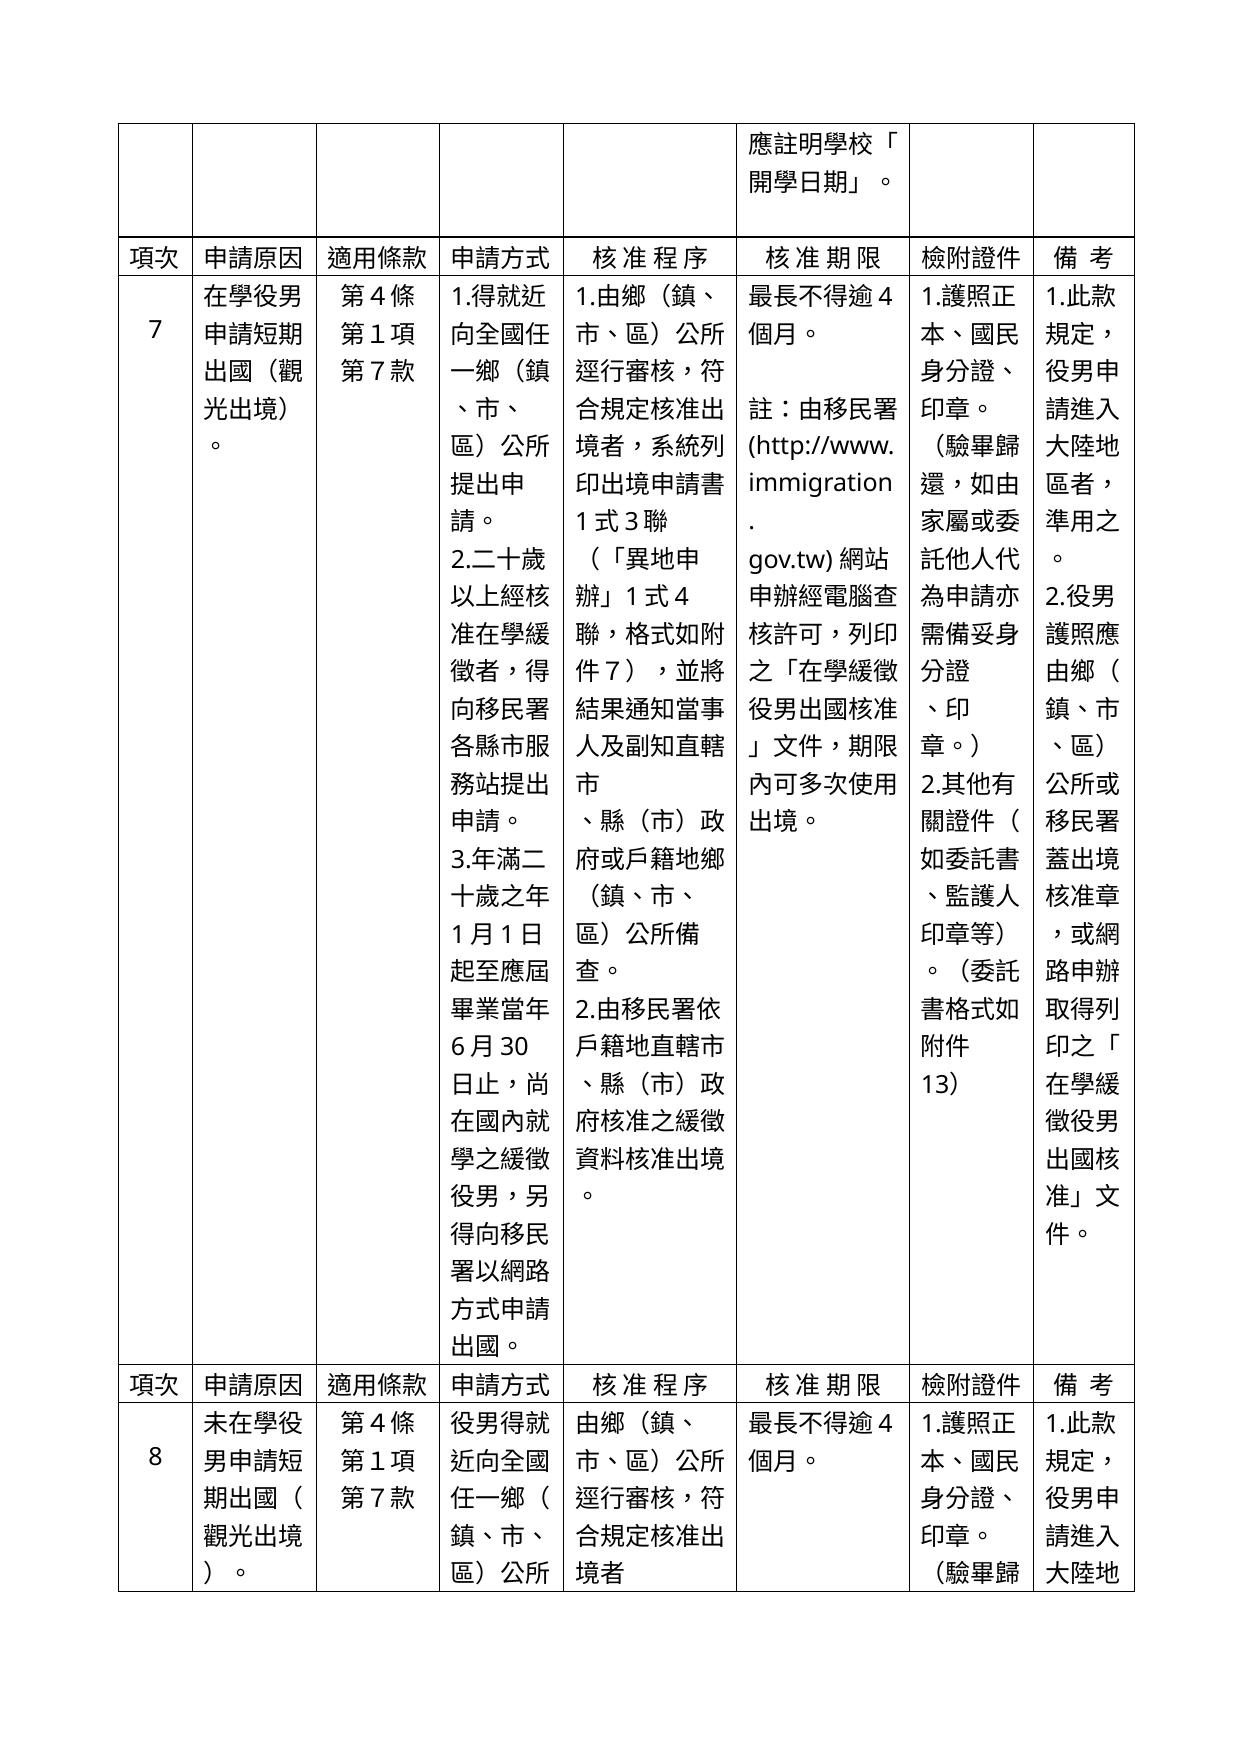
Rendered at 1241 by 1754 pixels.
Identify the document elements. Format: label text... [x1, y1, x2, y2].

table_cell 1.由鄉（鎮、市、區）公所逕行審核，符合規定核准出境者，系統列印出境申請書1式3聯（「異地申辦」1式4聯，格式如附件７），並將結果通知當事人及副知直轄市 、縣（市）政府或戶籍地鄉（鎮、市、區）公所備查。 2.由移民署依戶籍地直轄市 、縣（市）政府核准之緩徵資料核准出境 。 [564, 276, 736, 1363]
table_cell [1034, 124, 1134, 236]
table_cell 役男得就近向全國任一鄉（ 鎮、市、區）公所 [440, 1403, 563, 1591]
table_cell 最長不得逾4個月。 註：由移民署 (http://www. immigration. gov.tw) 網站申辦經電腦查核許可，列印之「在學緩徵役男出國核准 」文件，期限內可多次使用出境。 [737, 276, 909, 1363]
table_cell [910, 124, 1033, 236]
table_cell 應註明學校「 開學日期」。 [737, 124, 909, 236]
table_cell [193, 124, 316, 236]
table_cell 檢附證件 [910, 238, 1033, 275]
table_cell 第４條 第１項 第７款 [317, 276, 439, 1363]
table_cell 適用條款 [317, 1365, 439, 1402]
table_cell 核 准 期 限 [737, 238, 909, 275]
table_cell 8 [119, 1403, 192, 1591]
table_cell [119, 124, 192, 236]
table_cell 適用條款 [317, 238, 439, 275]
table_cell 檢附證件 [910, 1365, 1033, 1402]
table_cell 申請原因 [193, 238, 316, 275]
table_cell 核 准 程 序 [564, 238, 736, 275]
table_cell [564, 124, 736, 236]
table_cell 核 准 程 序 [564, 1365, 736, 1402]
table_cell 備 考 [1034, 1365, 1134, 1402]
table_cell 未在學役男申請短期出國（ 觀光出境 ）。 [193, 1403, 316, 1591]
table_cell 1.得就近向全國任一鄉（鎮 、市、區）公所提出申請。 2.二十歲以上經核准在學緩徵者，得向移民署各縣市服務站提出申請。 3.年滿二十歲之年1月1日起至應屆畢業當年6月30日止，尚在國內就學之緩徵役男，另得向移民署以網路方式申請出國。 [440, 276, 563, 1363]
table_cell 由鄉（鎮、市、區）公所逕行審核，符合規定核准出境者 [564, 1403, 736, 1591]
table_cell 項次 [119, 1365, 192, 1402]
table_cell 1.護照正本、國民身分證、印章。（驗畢歸還，如由家屬或委託他人代為申請亦需備妥身分證 、印章。） 2.其他有關證件（ 如委託書 、監護人印章等） 。（委託書格式如附件13） [910, 276, 1033, 1363]
table_cell 1.護照正本、國民身分證、印章。（驗畢歸 [910, 1403, 1033, 1591]
table_cell 備 考 [1034, 238, 1134, 275]
table_cell 第４條 第１項 第７款 [317, 1403, 439, 1591]
table_cell 核 准 期 限 [737, 1365, 909, 1402]
table_cell 1.此款規定，役男申請進入大陸地 [1034, 1403, 1134, 1591]
table_cell 7 [119, 276, 192, 1363]
table_cell 項次 [119, 238, 192, 275]
table_cell [317, 124, 439, 236]
table_cell 最長不得逾4個月。 [737, 1403, 909, 1591]
table_cell 申請方式 [440, 1365, 563, 1402]
table_cell 申請方式 [440, 238, 563, 275]
table_cell [440, 124, 563, 236]
table_cell 在學役男申請短期出國（觀光出境） 。 [193, 276, 316, 1363]
table_cell 申請原因 [193, 1365, 316, 1402]
table_cell 1.此款規定，役男申請進入大陸地區者，準用之 。 2.役男護照應由鄉（ 鎮、市 、區）公所或移民署蓋出境核准章 ，或網路申辦取得列印之「 在學緩徵役男出國核准」文件。 [1034, 276, 1134, 1363]
